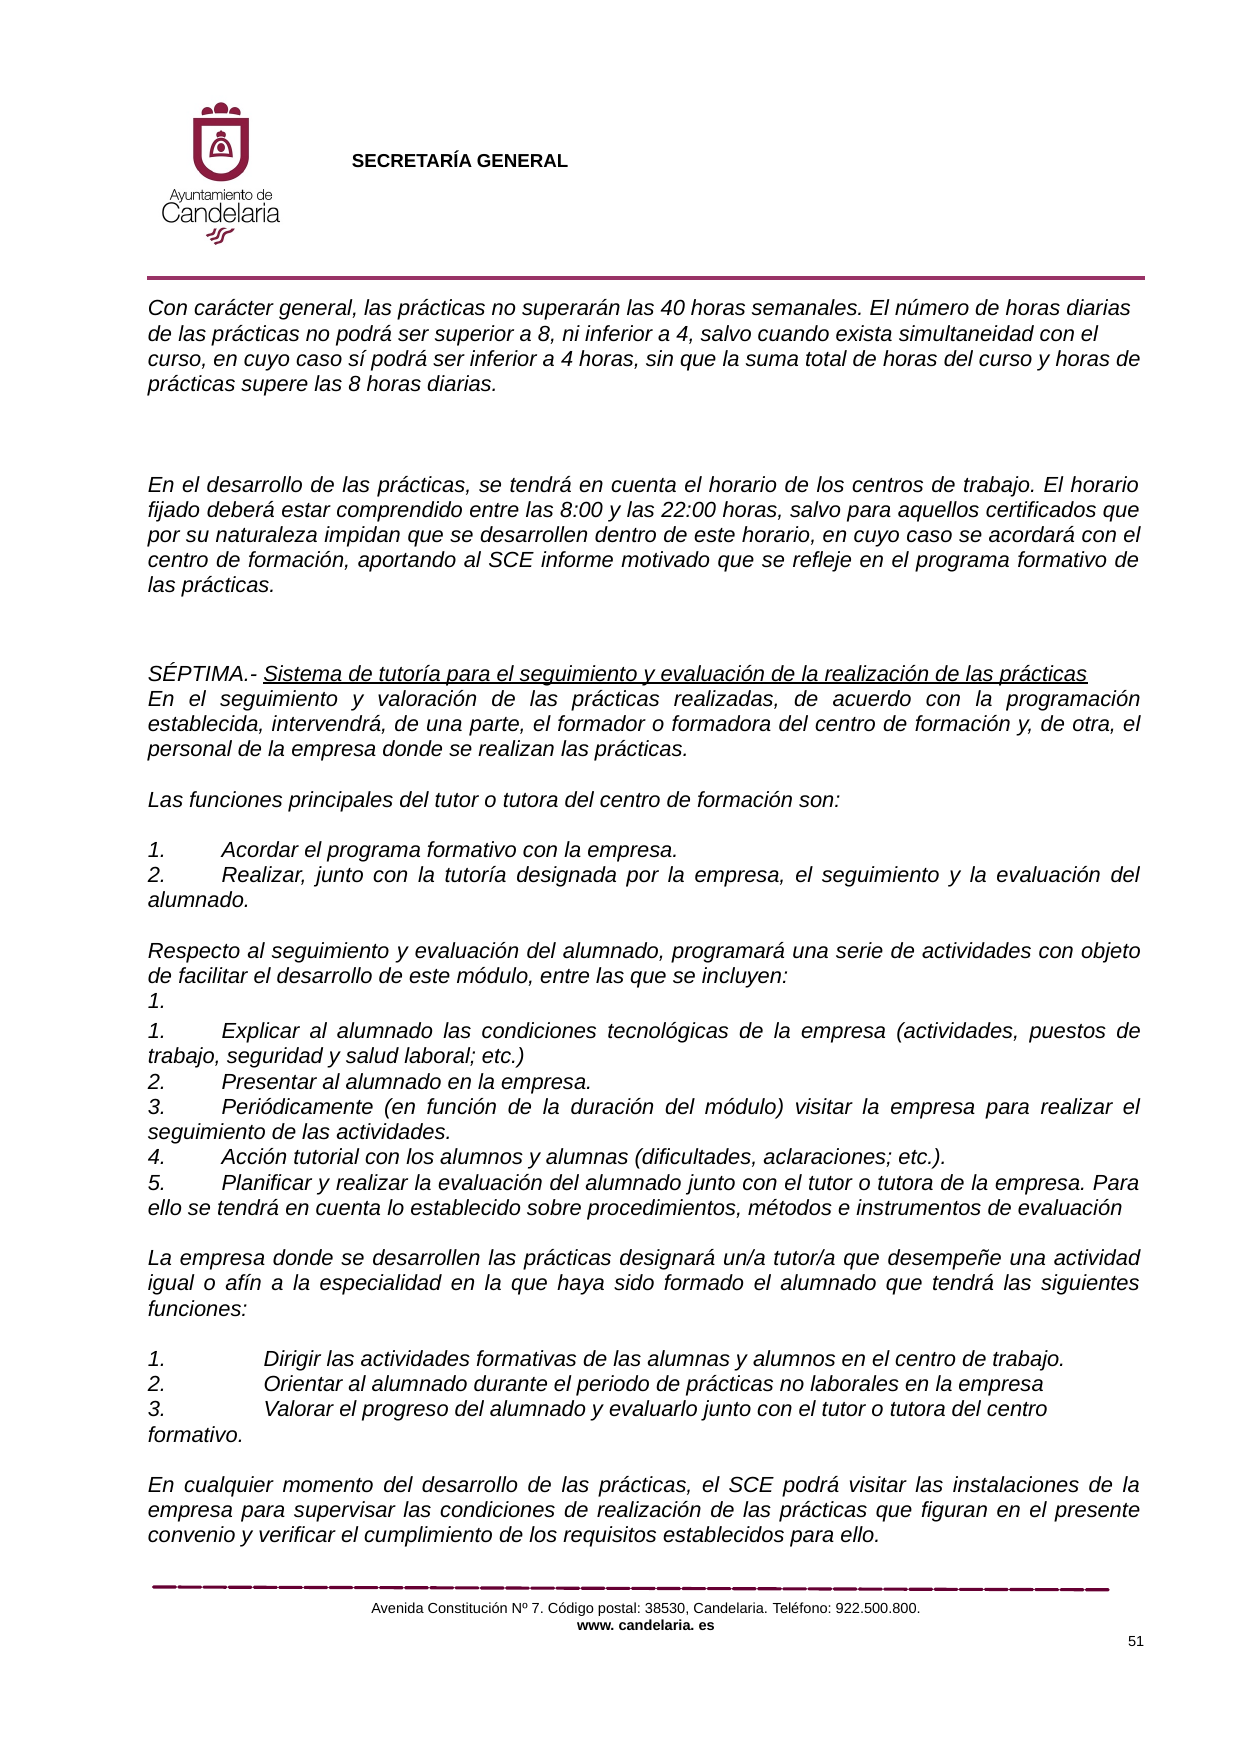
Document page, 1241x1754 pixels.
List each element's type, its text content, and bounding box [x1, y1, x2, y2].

text Las funciones principales del tutor o tutora del centro de formación son: [148, 787, 1144, 812]
list Orientar al alumnado durante el periodo de prácticas no laborales en la empresa [148, 1371, 1144, 1396]
text Respecto al seguimiento y evaluación del alumnado, programará una serie de actividades con objeto de facilitar el desarrollo de este módulo, entre las que se incluyen: [148, 938, 1144, 988]
list Periódicamente (en función de la duración del módulo) visitar la empresa para realizar el seguimiento de las actividades. [148, 1094, 1144, 1144]
list Valorar el progreso del alumnado y evaluarlo junto con el tutor o tutora del centro formativo. [148, 1396, 1144, 1447]
text En el seguimiento y valoración de las prácticas realizadas, de acuerdo con la programación establecida, intervendrá, de una parte, el formador o formadora del centro de formación y, de otra, el personal de la empresa donde se realizan las prácticas. [148, 686, 1144, 761]
text En el desarrollo de las prácticas, se tendrá en cuenta el horario de los centros de trabajo. El horario fijado deberá estar comprendido entre las 8:00 y las 22:00 horas, salvo para aquellos certificados que por su naturaleza impidan que se desarrollen dentro de este horario, en cuyo caso se acordará con el centro de formación, aportando al SCE informe motivado que se refleje en el programa formativo de las prácticas. [148, 472, 1144, 598]
list Explicar al alumnado las condiciones tecnológicas de la empresa (actividades, puestos de trabajo, seguridad y salud laboral; etc.) [148, 1018, 1144, 1068]
list Presentar al alumnado en la empresa. [148, 1068, 1144, 1094]
list Acordar el programa formativo con la empresa. [148, 837, 1144, 862]
list Dirigir las actividades formativas de las alumnas y alumnos en el centro de trabajo. [148, 1346, 1144, 1371]
list Acción tutorial con los alumnos y alumnas (dificultades, aclaraciones; etc.). [148, 1144, 1144, 1169]
text En cualquier momento del desarrollo de las prácticas, el SCE podrá visitar las instalaciones de la empresa para supervisar las condiciones de realización de las prácticas que figuran en el presente convenio y verificar el cumplimiento de los requisitos establecidos para ello. [148, 1472, 1144, 1547]
text SÉPTIMA.- Sistema de tutoría para el seguimiento y evaluación de la realización de las prácticas [148, 661, 1144, 686]
list Planificar y realizar la evaluación del alumnado junto con el tutor o tutora de la empresa. Para ello se tendrá en cuenta lo establecido sobre procedimientos, métodos e instrumentos de evaluación [148, 1169, 1144, 1220]
text La empresa donde se desarrollen las prácticas designará un/a tutor/a que desempeñe una actividad igual o afín a la especialidad en la que haya sido formado el alumnado que tendrá las siguientes funciones: [148, 1245, 1144, 1321]
list Realizar, junto con la tutoría designada por la empresa, el seguimiento y la evaluación del alumnado. [148, 862, 1144, 913]
text Con carácter general, las prácticas no superarán las 40 horas semanales. El número de horas diarias de las prácticas no podrá ser superior a 8, ni inferior a 4, salvo cuando exista simultaneidad con el curso, en cuyo caso sí podrá ser inferior a 4 horas, sin que la suma total de horas del curso y horas de prácticas supere las 8 horas diarias. [148, 295, 1144, 396]
